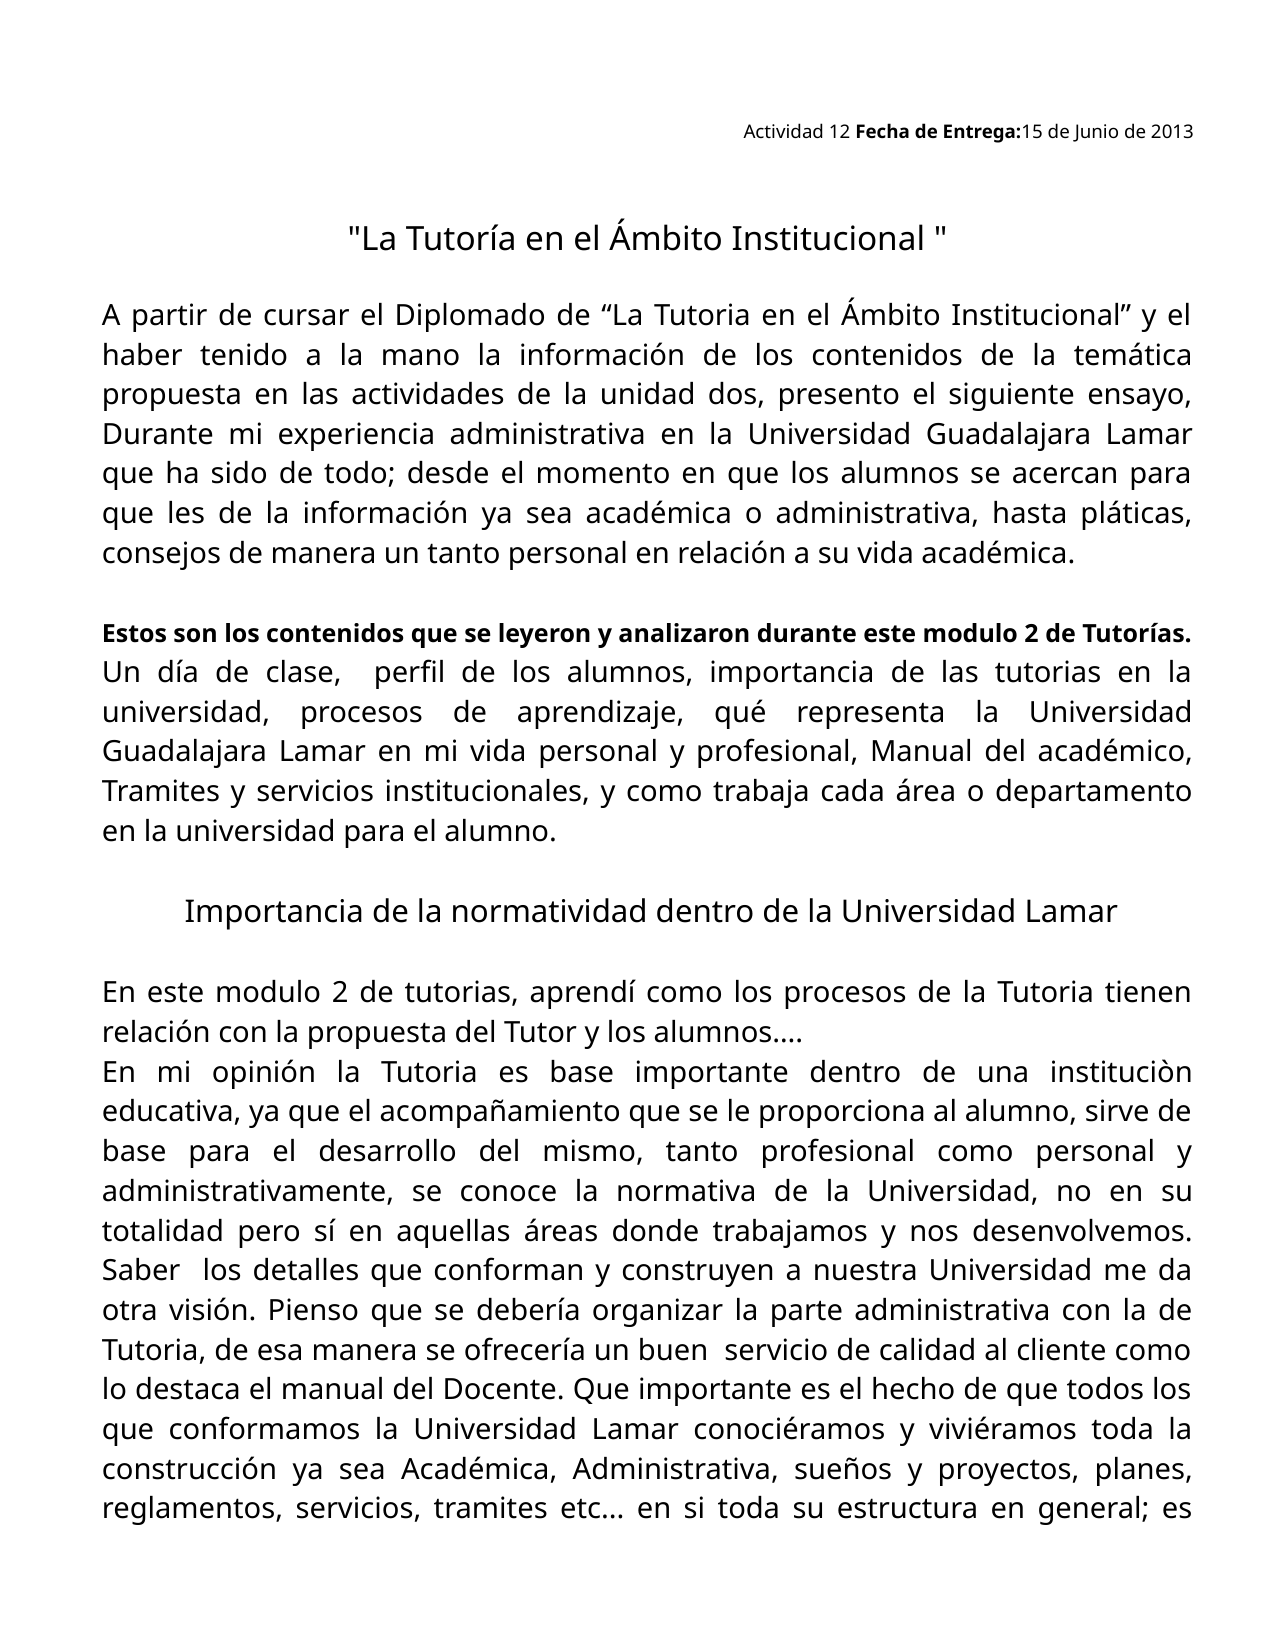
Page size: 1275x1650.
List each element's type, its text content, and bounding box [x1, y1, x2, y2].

text Un día de clase, perfil de los alumnos, importancia de las tutorias en la universidad, procesos de aprendizaje, qué representa la Universidad Guadalajara Lamar en mi vida personal y profesional, Manual del académico, Tramites y servicios institucionales, y como trabaja cada área o departamento en la universidad para el alumno. [102, 651, 1194, 850]
text Actividad 12 Fecha de Entrega:15 de Junio de 2013 [102, 118, 1194, 144]
text En mi opinión la Tutoria es base importante dentro de una instituciòn educativa, ya que el acompañamiento que se le proporciona al alumno, sirve de base para el desarrollo del mismo, tanto profesional como personal y administrativamente, se conoce la normativa de la Universidad, no en su totalidad pero sí en aquellas áreas donde trabajamos y nos desenvolvemos. Saber los detalles que conforman y construyen a nuestra Universidad me da otra visión. Pienso que se debería organizar la parte administrativa con la de Tutoria, de esa manera se ofrecería un buen servicio de calidad al cliente como lo destaca el manual del Docente. Que importante es el hecho de que todos los que conformamos la Universidad Lamar conociéramos y viviéramos toda la construcción ya sea Académica, Administrativa, sueños y proyectos, planes, reglamentos, servicios, tramites etc... en si toda su estructura en general; es [102, 1051, 1194, 1527]
text En este modulo 2 de tutorias, aprendí como los procesos de la Tutoria tienen relación con la propuesta del Tutor y los alumnos…. [102, 972, 1194, 1051]
text Estos son los contenidos que se leyeron y analizaron durante este modulo 2 de Tutorías. [102, 612, 1194, 651]
text "La Tutoría en el Ámbito Institucional " [102, 214, 1194, 260]
text A partir de cursar el Diplomado de “La Tutoria en el Ámbito Institucional” y el haber tenido a la mano la información de los contenidos de la temática propuesta en las actividades de la unidad dos, presento el siguiente ensayo, Durante mi experiencia administrativa en la Universidad Guadalajara Lamar que ha sido de todo; desde el momento en que los alumnos se acercan para que les de la información ya sea académica o administrativa, hasta pláticas, consejos de manera un tanto personal en relación a su vida académica. [102, 294, 1194, 572]
text Importancia de la normatividad dentro de la Universidad Lamar [102, 889, 1194, 932]
